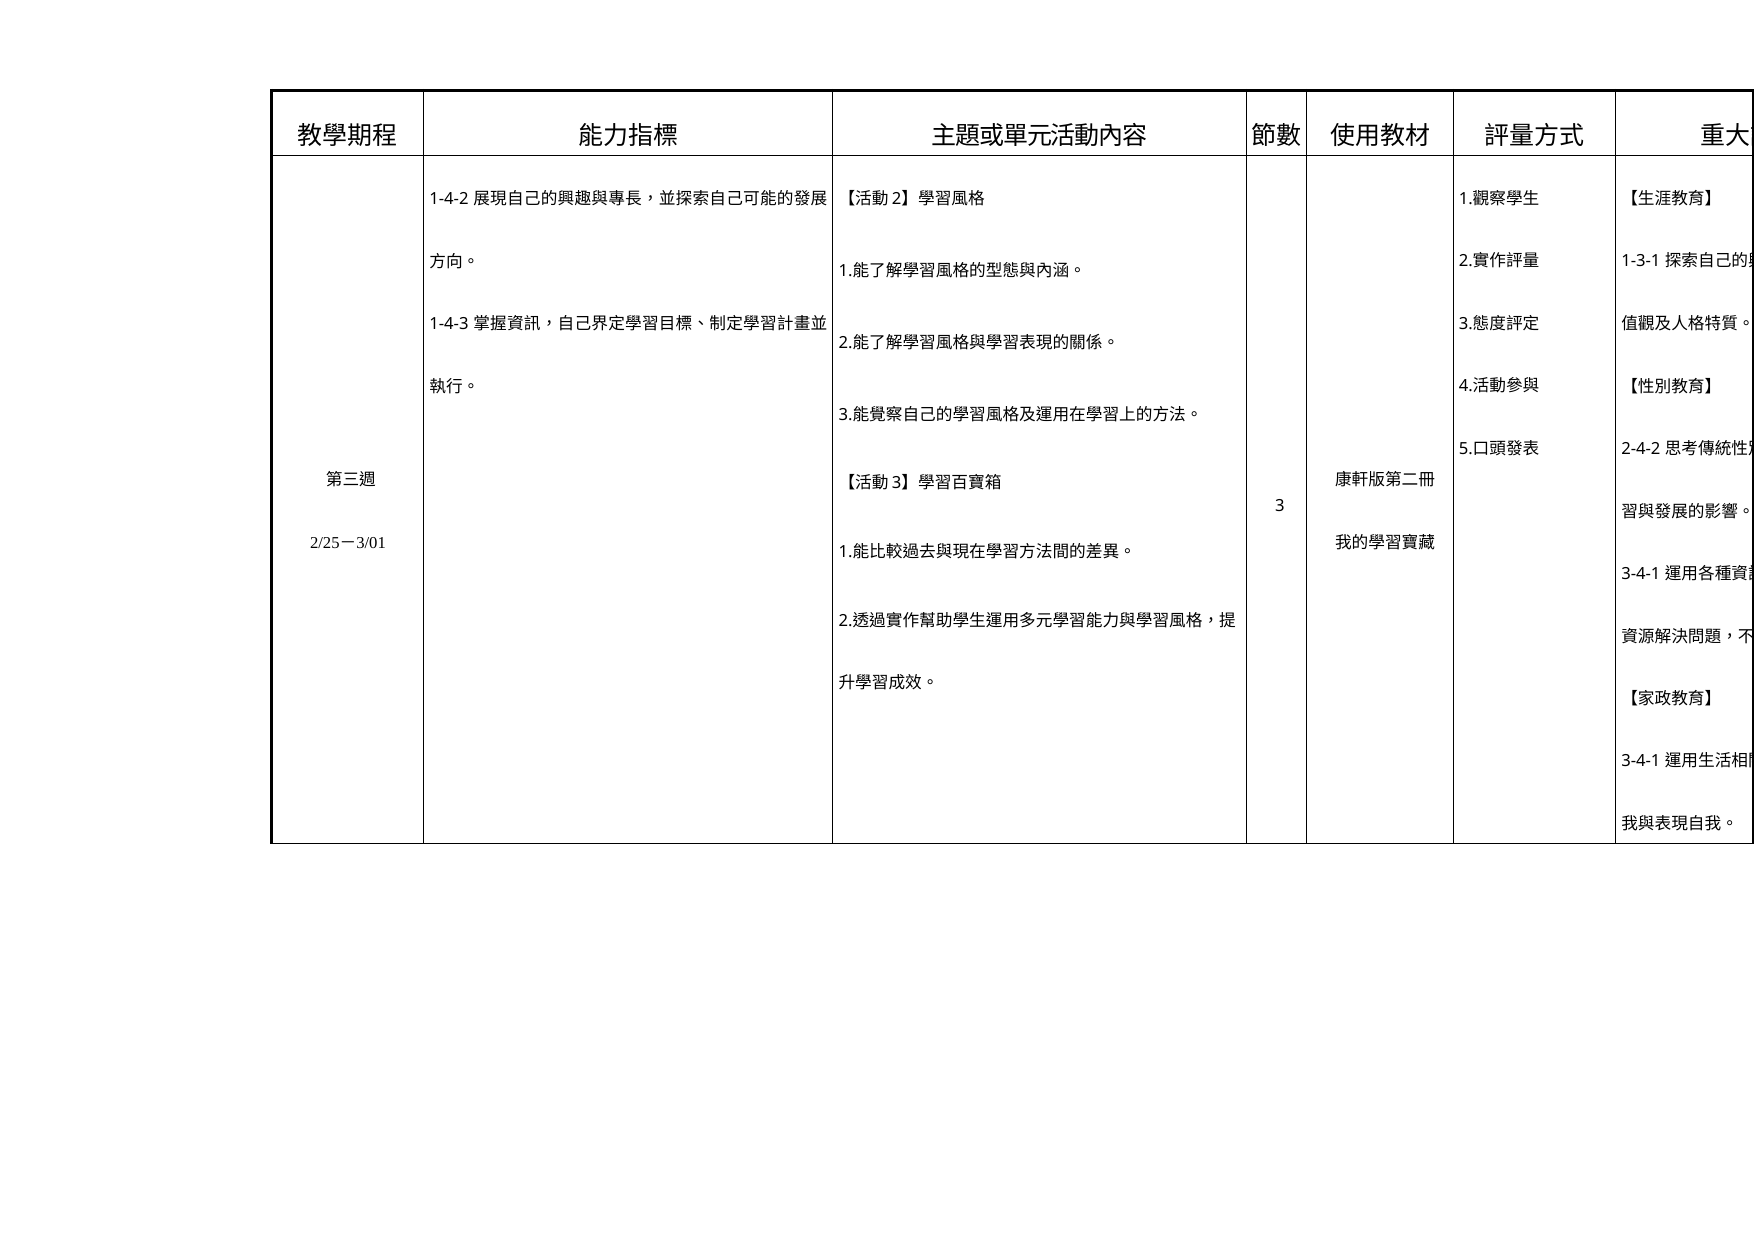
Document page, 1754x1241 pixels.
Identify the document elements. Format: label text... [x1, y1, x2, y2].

table_cell 1.觀察學生 2.實作評量 3.態度評定 4.活動參與 5.口頭發表 [1454, 156, 1615, 843]
table_cell 【活動2】學習風格 1.能了解學習風格的型態與內涵。 2.能了解學習風格與學習表現的關係。 3.能覺察自己的學習風格及運用在學習上的方法。 【活動3】學習百寶箱 1.能比較過去與現在學習方法間的差異。 2.透過實作幫助學生運用多元學習能力與學習風格，提升學習成效。 [833, 156, 1246, 843]
table_header [0, 89, 17, 154]
table_cell [0, 155, 17, 843]
table_header 教學期程 [273, 92, 423, 154]
table_header 使用教材 [1307, 92, 1453, 154]
table_cell 3 [1247, 156, 1306, 843]
table_cell 1-4-2 展現自己的興趣與專長，並探索自己可能的發展方向。 1-4-3 掌握資訊，自己界定學習目標、制定學習計畫並執行。 [424, 156, 832, 843]
table_cell 【生涯教育】 1-3-1 探索自己的興趣、性向、價值觀及人格特質。 【性別教育】 2-4-2 思考傳統性別角色對個人學習與發展的影響。 3-4-1 運用各種資訊、科技與媒體資源解決問題，不受性別的限制。 【家政教育】 3-4-1 運用生活相關知能，肯定自我與表現自我。 [1616, 156, 1752, 843]
table_cell [17, 155, 270, 843]
table_header 重大議題 [1616, 92, 1752, 154]
table_header [17, 89, 270, 154]
table_cell 康軒版第二冊 我的學習寶藏 [1307, 156, 1453, 843]
table_header 主題或單元活動內容 [833, 92, 1246, 154]
table_header 能力指標 [424, 92, 832, 154]
table_header 評量方式 [1454, 92, 1615, 154]
table_cell 第三週 2/25－3/01 [273, 156, 423, 843]
table_header 節數 [1247, 92, 1306, 154]
